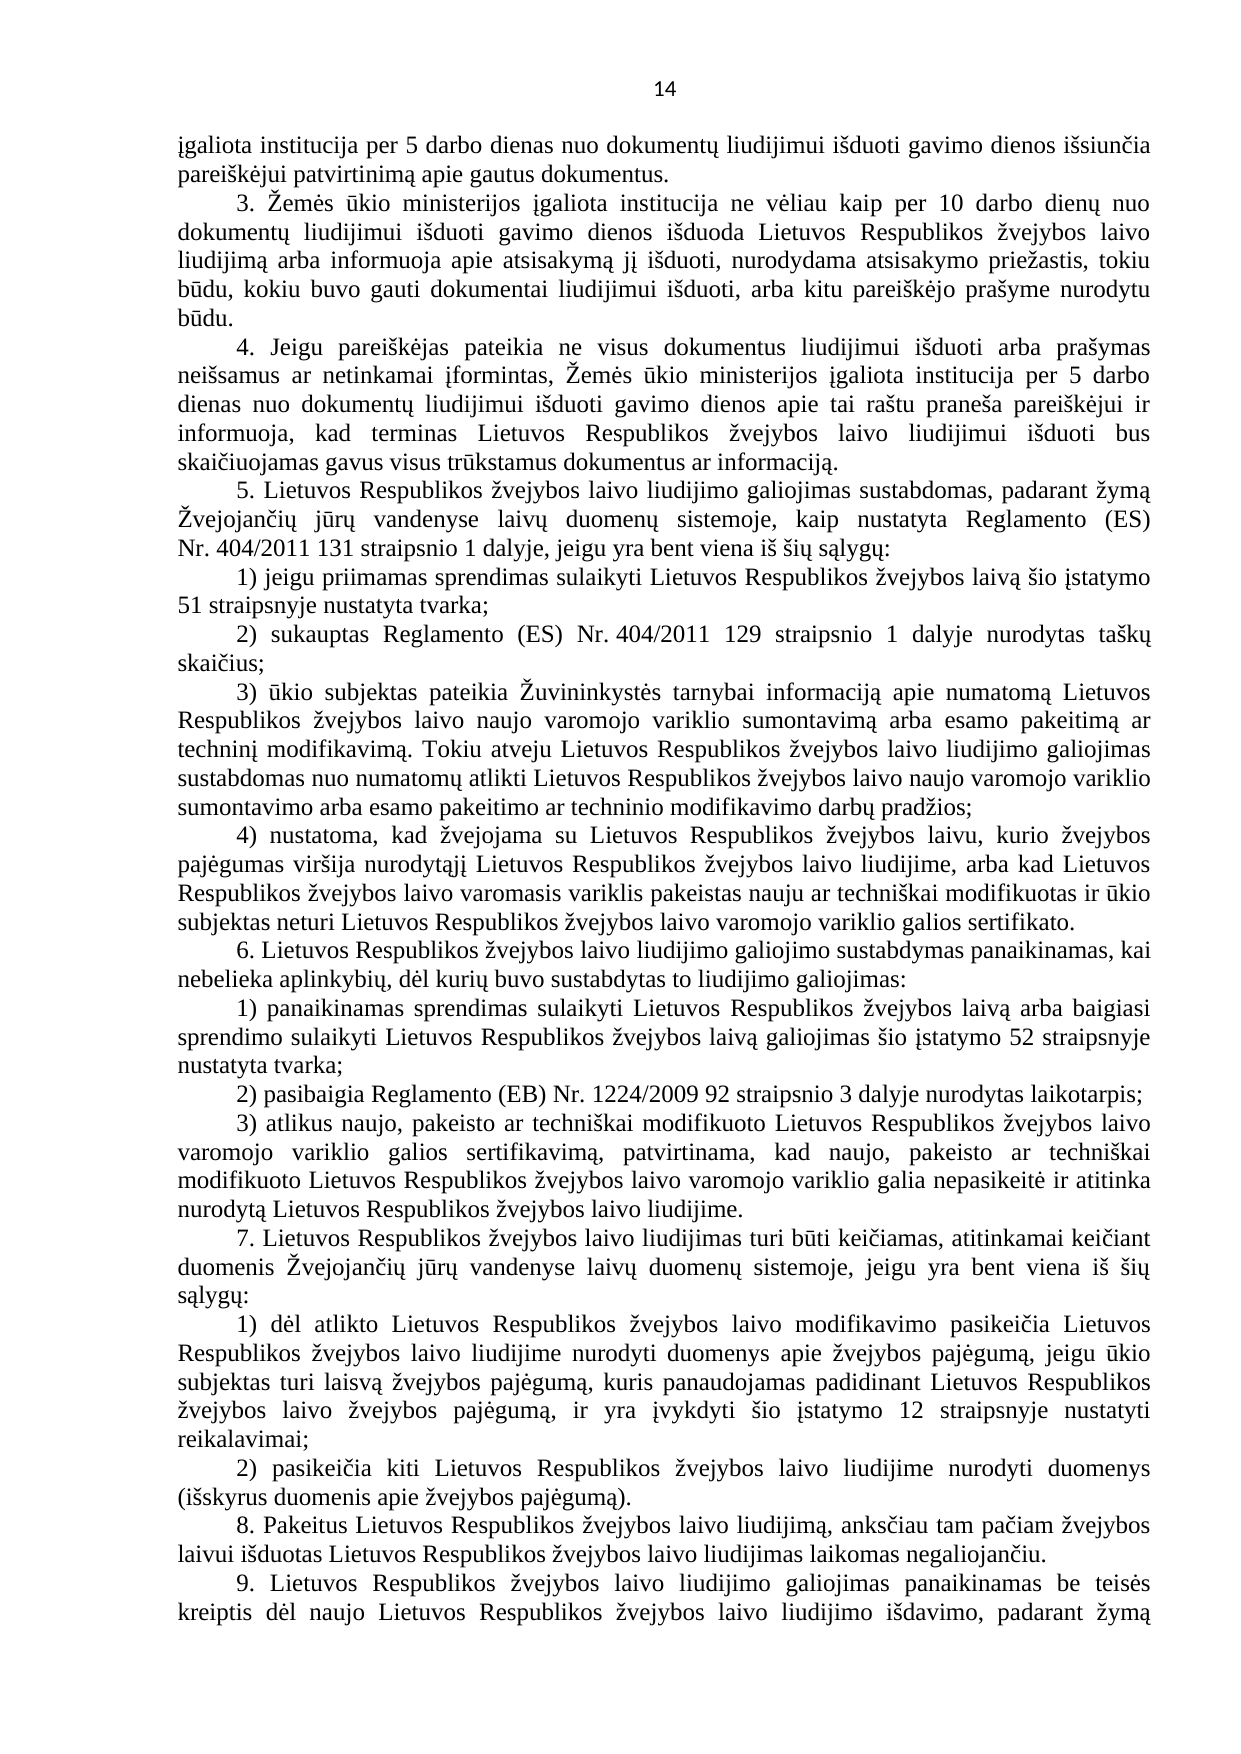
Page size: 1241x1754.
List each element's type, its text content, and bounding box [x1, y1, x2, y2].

text 2) pasibaigia Reglamento (EB) Nr. 1224/2009 92 straipsnio 3 dalyje nurodytas laikotarpis; [177, 1079, 1152, 1108]
text 1) jeigu priimamas sprendimas sulaikyti Lietuvos Respublikos žvejybos laivą šio įstatymo 51 straipsnyje nustatyta tvarka; [177, 562, 1152, 619]
text įgaliota institucija per 5 darbo dienas nuo dokumentų liudijimui išduoti gavimo dienos išsiunčia pareiškėjui patvirtinimą apie gautus dokumentus. [177, 131, 1152, 188]
text 3) ūkio subjektas pateikia Žuvininkystės tarnybai informaciją apie numatomą Lietuvos Respublikos žvejybos laivo naujo varomojo variklio sumontavimą arba esamo pakeitimą ar techninį modifikavimą. Tokiu atveju Lietuvos Respublikos žvejybos laivo liudijimo galiojimas sustabdomas nuo numatomų atlikti Lietuvos Respublikos žvejybos laivo naujo varomojo variklio sumontavimo arba esamo pakeitimo ar techninio modifikavimo darbų pradžios; [177, 677, 1152, 821]
text 2) pasikeičia kiti Lietuvos Respublikos žvejybos laivo liudijime nurodyti duomenys (išskyrus duomenis apie žvejybos pajėgumą). [177, 1453, 1152, 1511]
text 5. Lietuvos Respublikos žvejybos laivo liudijimo galiojimas sustabdomas, padarant žymą Žvejojančių jūrų vandenyse laivų duomenų sistemoje, kaip nustatyta Reglamento (ES) Nr. 404/2011 131 straipsnio 1 dalyje, jeigu yra bent viena iš šių sąlygų: [177, 476, 1152, 562]
text 8. Pakeitus Lietuvos Respublikos žvejybos laivo liudijimą, anksčiau tam pačiam žvejybos laivui išduotas Lietuvos Respublikos žvejybos laivo liudijimas laikomas negaliojančiu. [177, 1511, 1152, 1568]
text 7. Lietuvos Respublikos žvejybos laivo liudijimas turi būti keičiamas, atitinkamai keičiant duomenis Žvejojančių jūrų vandenyse laivų duomenų sistemoje, jeigu yra bent viena iš šių sąlygų: [177, 1223, 1152, 1309]
text 9. Lietuvos Respublikos žvejybos laivo liudijimo galiojimas panaikinamas be teisės kreiptis dėl naujo Lietuvos Respublikos žvejybos laivo liudijimo išdavimo, padarant žymą [177, 1568, 1152, 1626]
text 1) dėl atlikto Lietuvos Respublikos žvejybos laivo modifikavimo pasikeičia Lietuvos Respublikos žvejybos laivo liudijime nurodyti duomenys apie žvejybos pajėgumą, jeigu ūkio subjektas turi laisvą žvejybos pajėgumą, kuris panaudojamas padidinant Lietuvos Respublikos žvejybos laivo žvejybos pajėgumą, ir yra įvykdyti šio įstatymo 12 straipsnyje nustatyti reikalavimai; [177, 1309, 1152, 1453]
text 3. Žemės ūkio ministerijos įgaliota institucija ne vėliau kaip per 10 darbo dienų nuo dokumentų liudijimui išduoti gavimo dienos išduoda Lietuvos Respublikos žvejybos laivo liudijimą arba informuoja apie atsisakymą jį išduoti, nurodydama atsisakymo priežastis, tokiu būdu, kokiu buvo gauti dokumentai liudijimui išduoti, arba kitu pareiškėjo prašyme nurodytu būdu. [177, 188, 1152, 332]
text 6. Lietuvos Respublikos žvejybos laivo liudijimo galiojimo sustabdymas panaikinamas, kai nebelieka aplinkybių, dėl kurių buvo sustabdytas to liudijimo galiojimas: [177, 936, 1152, 993]
text 4. Jeigu pareiškėjas pateikia ne visus dokumentus liudijimui išduoti arba prašymas neišsamus ar netinkamai įformintas, Žemės ūkio ministerijos įgaliota institucija per 5 darbo dienas nuo dokumentų liudijimui išduoti gavimo dienos apie tai raštu praneša pareiškėjui ir informuoja, kad terminas Lietuvos Respublikos žvejybos laivo liudijimui išduoti bus skaičiuojamas gavus visus trūkstamus dokumentus ar informaciją. [177, 332, 1152, 476]
text 2) sukauptas Reglamento (ES) Nr. 404/2011 129 straipsnio 1 dalyje nurodytas taškų skaičius; [177, 619, 1152, 677]
text 3) atlikus naujo, pakeisto ar techniškai modifikuoto Lietuvos Respublikos žvejybos laivo varomojo variklio galios sertifikavimą, patvirtinama, kad naujo, pakeisto ar techniškai modifikuoto Lietuvos Respublikos žvejybos laivo varomojo variklio galia nepasikeitė ir atitinka nurodytą Lietuvos Respublikos žvejybos laivo liudijime. [177, 1108, 1152, 1223]
text 1) panaikinamas sprendimas sulaikyti Lietuvos Respublikos žvejybos laivą arba baigiasi sprendimo sulaikyti Lietuvos Respublikos žvejybos laivą galiojimas šio įstatymo 52 straipsnyje nustatyta tvarka; [177, 993, 1152, 1079]
text 4) nustatoma, kad žvejojama su Lietuvos Respublikos žvejybos laivu, kurio žvejybos pajėgumas viršija nurodytąjį Lietuvos Respublikos žvejybos laivo liudijime, arba kad Lietuvos Respublikos žvejybos laivo varomasis variklis pakeistas nauju ar techniškai modifikuotas ir ūkio subjektas neturi Lietuvos Respublikos žvejybos laivo varomojo variklio galios sertifikato. [177, 821, 1152, 936]
